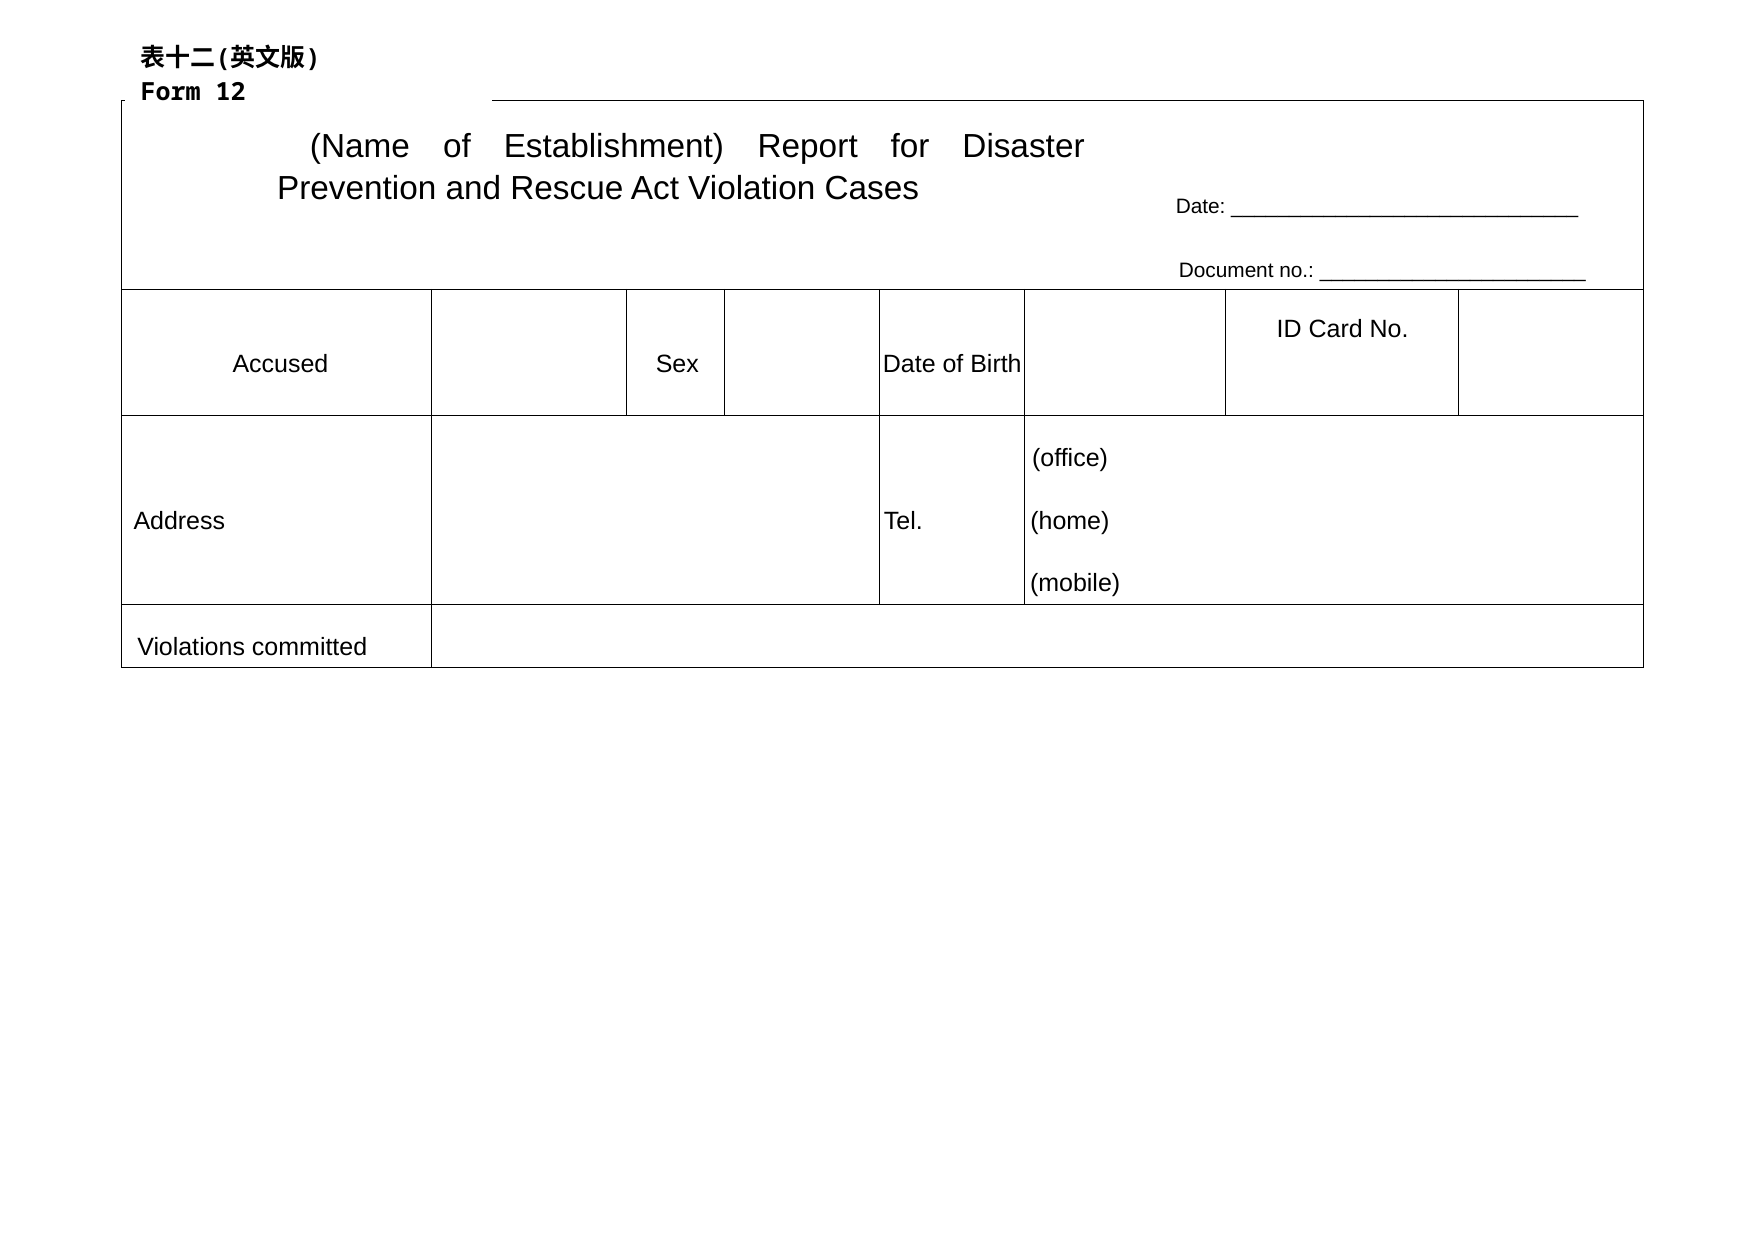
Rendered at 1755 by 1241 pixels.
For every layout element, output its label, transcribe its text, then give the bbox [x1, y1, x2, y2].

table_cell [432, 605, 1643, 667]
table_cell Violations committed [122, 605, 431, 667]
table_cell Sex [627, 290, 724, 415]
table_cell [432, 416, 879, 603]
table_cell [1459, 290, 1643, 415]
table_cell [1025, 290, 1225, 415]
table_cell (office) (home) (mobile) [1025, 416, 1643, 603]
table_cell Tel. [880, 416, 1024, 603]
table_cell Accused [122, 290, 431, 415]
table_cell Date of Birth [880, 290, 1024, 415]
table_cell [725, 290, 879, 415]
table_header Date: ______________________________ Document no.: _______________________ [122, 30, 1643, 289]
table_cell [432, 290, 626, 415]
table_cell ID Card No. [1226, 290, 1458, 415]
table_cell Address [122, 416, 431, 603]
